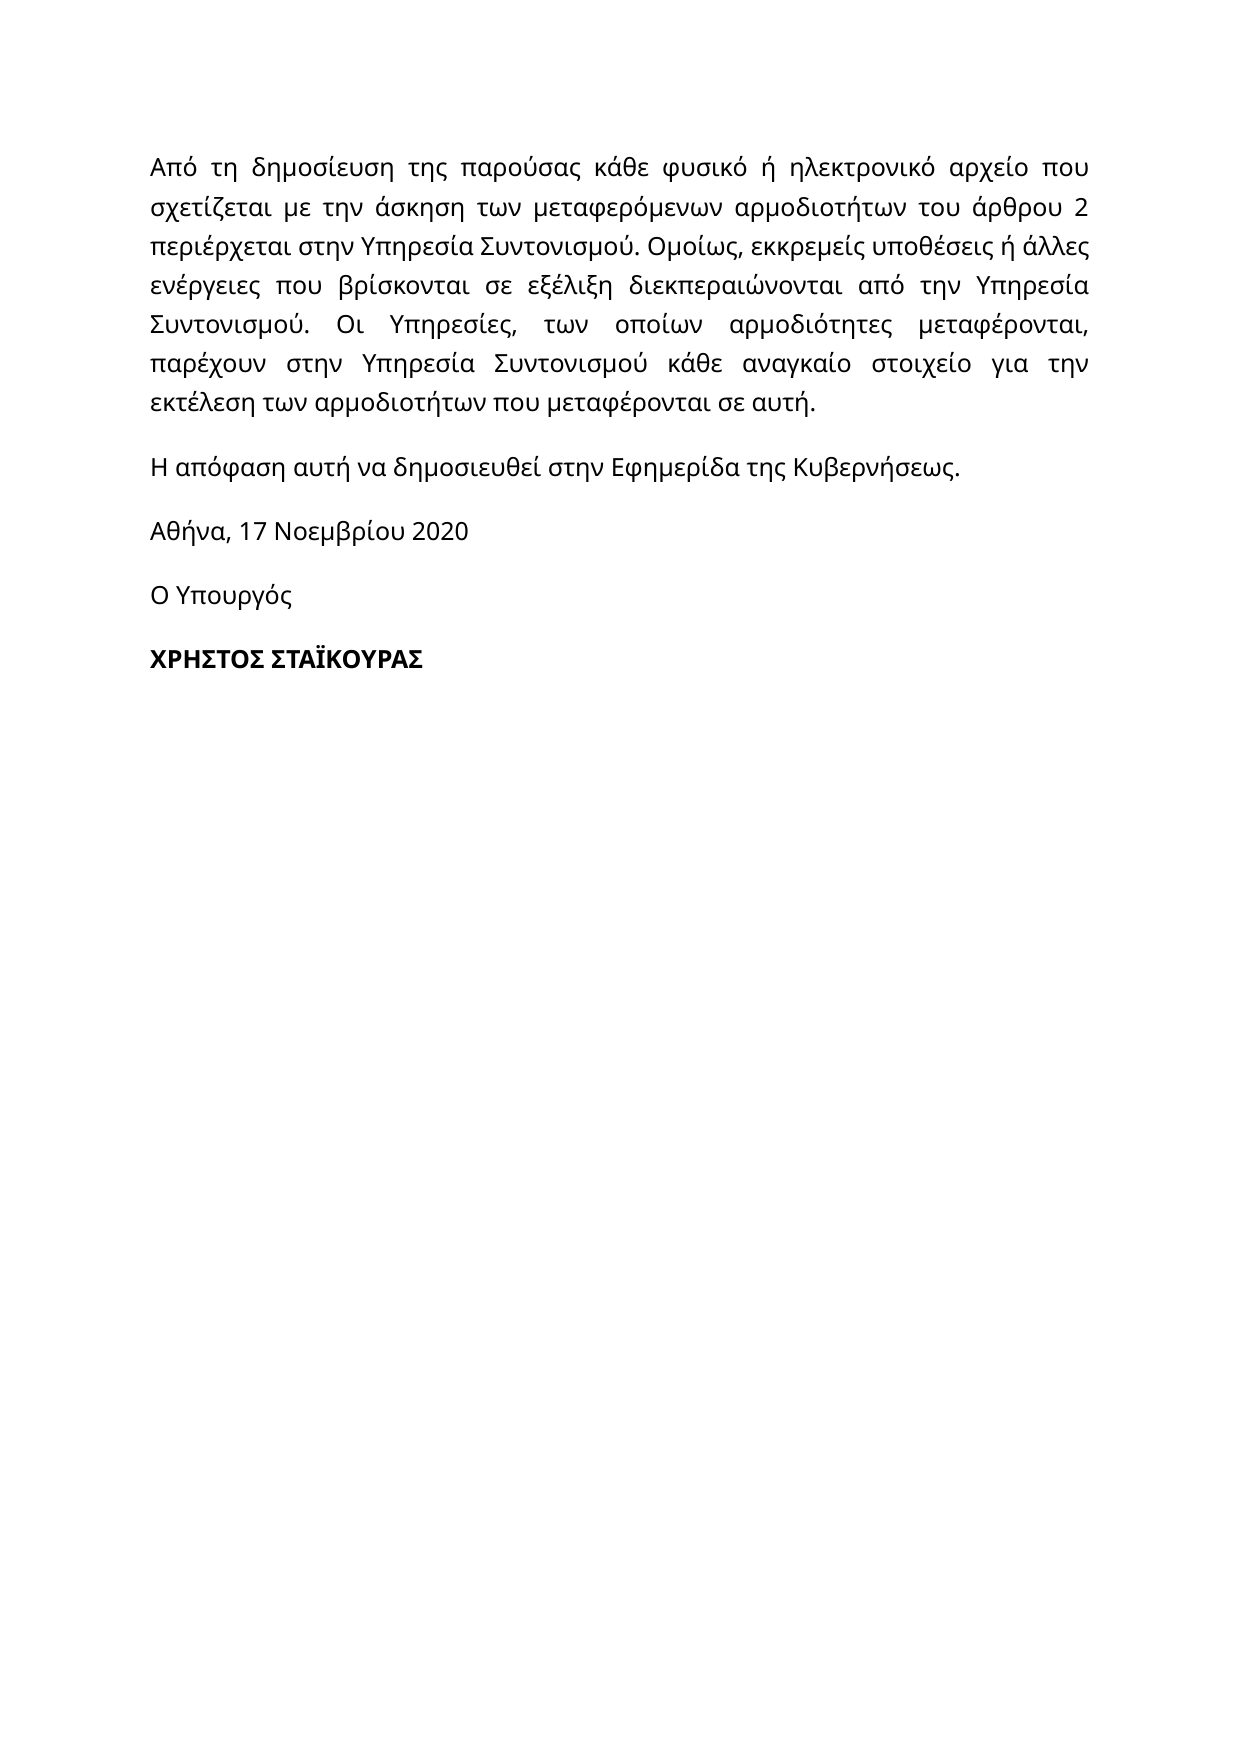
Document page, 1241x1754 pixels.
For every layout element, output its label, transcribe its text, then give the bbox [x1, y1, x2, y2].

text ΧΡΗΣΤΟΣ ΣΤΑΪΚΟΥΡΑΣ [150, 642, 1090, 676]
text Ο Υπουργός [150, 577, 1090, 612]
text Αθήνα, 17 Νοεμβρίου 2020 [150, 513, 1090, 547]
text Η απόφαση αυτή να δημοσιευθεί στην Εφημερίδα της Κυβερνήσεως. [150, 449, 1090, 483]
text Από τη δημοσίευση της παρούσας κάθε φυσικό ή ηλεκτρονικό αρχείο που σχετίζεται με την άσκηση των μεταφερόμενων αρμοδιοτήτων του άρθρου 2 περιέρχεται στην Υπηρεσία Συντονισμού. Ομοίως, εκκρεμείς υποθέσεις ή άλλες ενέργειες που βρίσκονται σε εξέλιξη διεκπεραιώνονται από την Υπηρεσία Συντονισμού. Οι Υπηρεσίες, των οποίων αρμοδιότητες μεταφέρονται, παρέχουν στην Υπηρεσία Συντονισμού κάθε αναγκαίο στοιχείο για την εκτέλεση των αρμοδιοτήτων που μεταφέρονται σε αυτή. [150, 150, 1090, 419]
